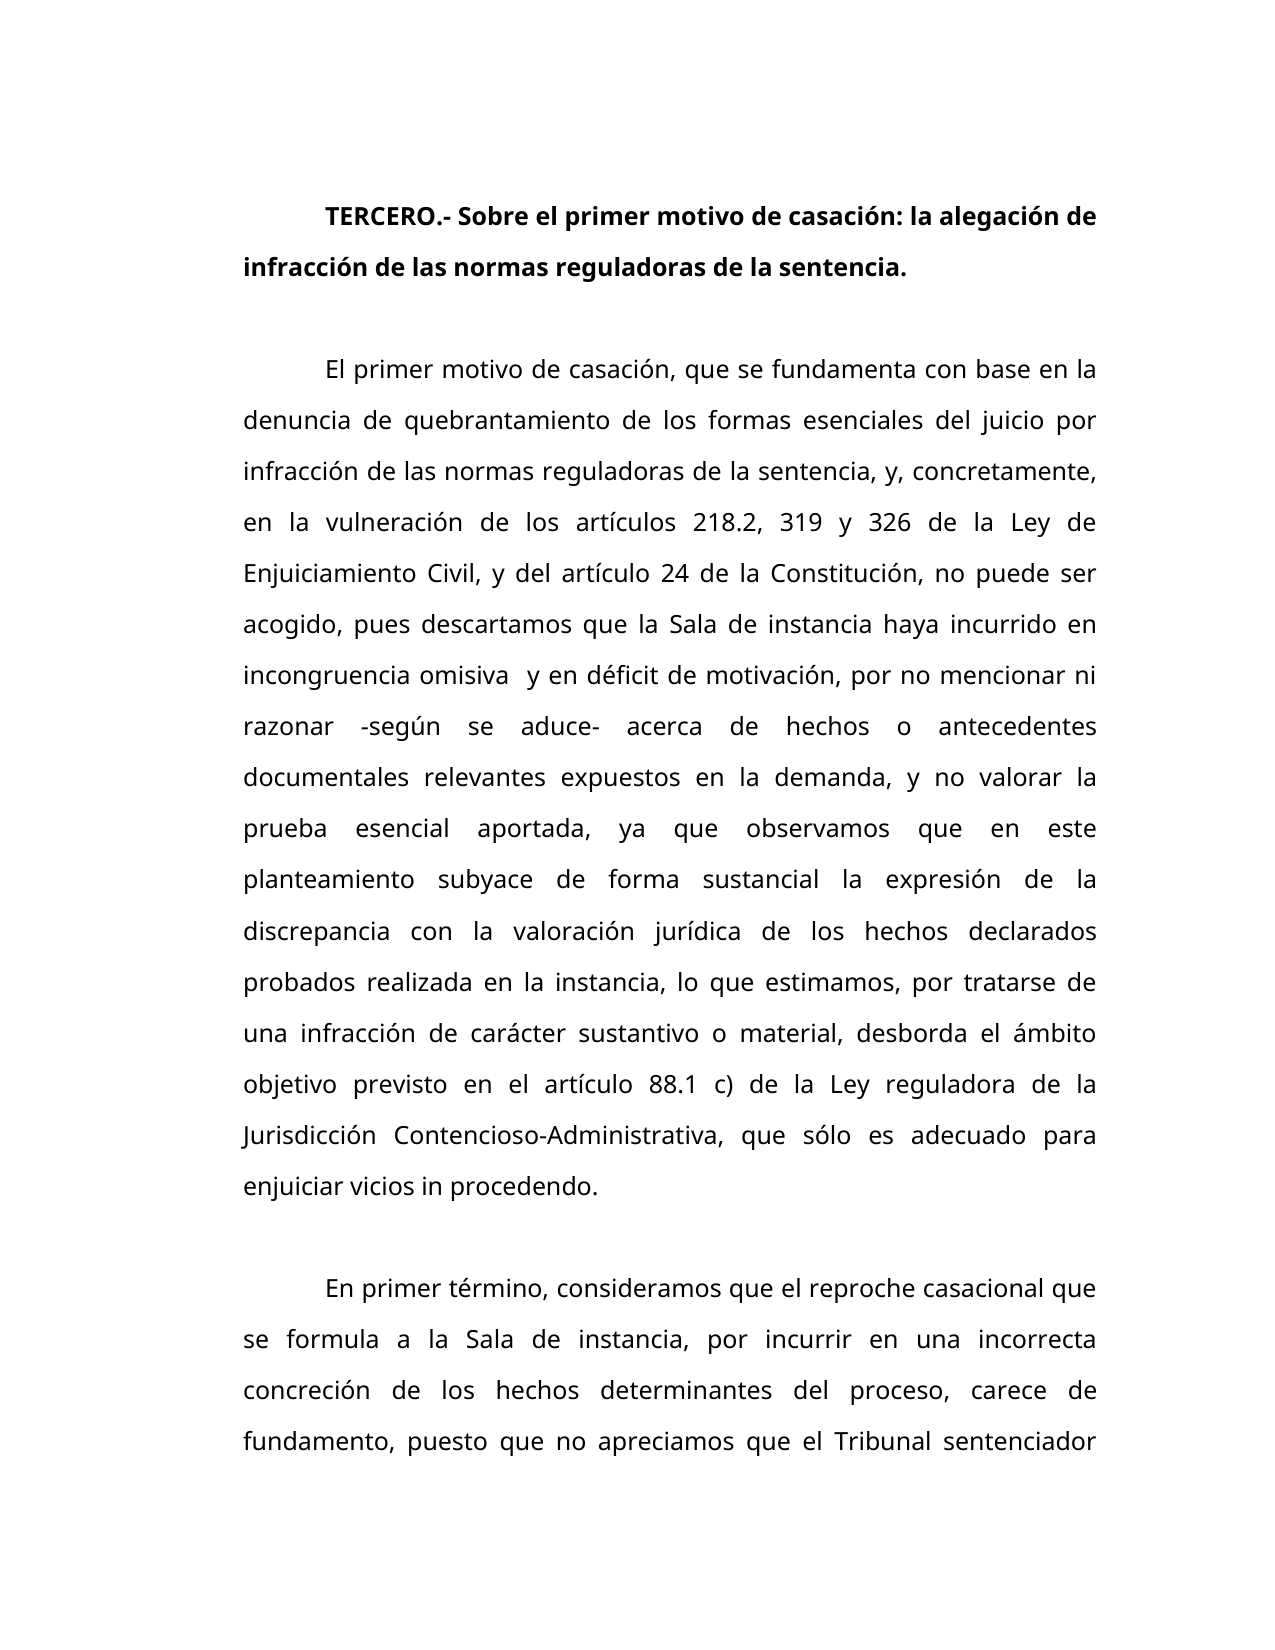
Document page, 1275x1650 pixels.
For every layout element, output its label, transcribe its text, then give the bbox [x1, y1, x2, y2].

text En primer término, consideramos que el reproche casacional que se formula a la Sala de instancia, por incurrir en una incorrecta concreción de los hechos determinantes del proceso, carece de fundamento, puesto que no apreciamos que el Tribunal sentenciador [243, 1271, 1098, 1458]
text TERCERO.- Sobre el primer motivo de casación: la alegación de infracción de las normas reguladoras de la sentencia. [243, 199, 1098, 284]
text El primer motivo de casación, que se fundamenta con base en la denuncia de quebrantamiento de los formas esenciales del juicio por infracción de las normas reguladoras de la sentencia, y, concretamente, en la vulneración de los artículos 218.2, 319 y 326 de la Ley de Enjuiciamiento Civil, y del artículo 24 de la Constitución, no puede ser acogido, pues descartamos que la Sala de instancia haya incurrido en incongruencia omisiva y en déficit de motivación, por no mencionar ni razonar -según se aduce- acerca de hechos o antecedentes documentales relevantes expuestos en la demanda, y no valorar la prueba esencial aportada, ya que observamos que en este planteamiento subyace de forma sustancial la expresión de la discrepancia con la valoración jurídica de los hechos declarados probados realizada en la instancia, lo que estimamos, por tratarse de una infracción de carácter sustantivo o material, desborda el ámbito objetivo previsto en el artículo 88.1 c) de la Ley reguladora de la Jurisdicción Contencioso-Administrativa, que sólo es adecuado para enjuiciar vicios in procedendo. [243, 352, 1098, 1202]
